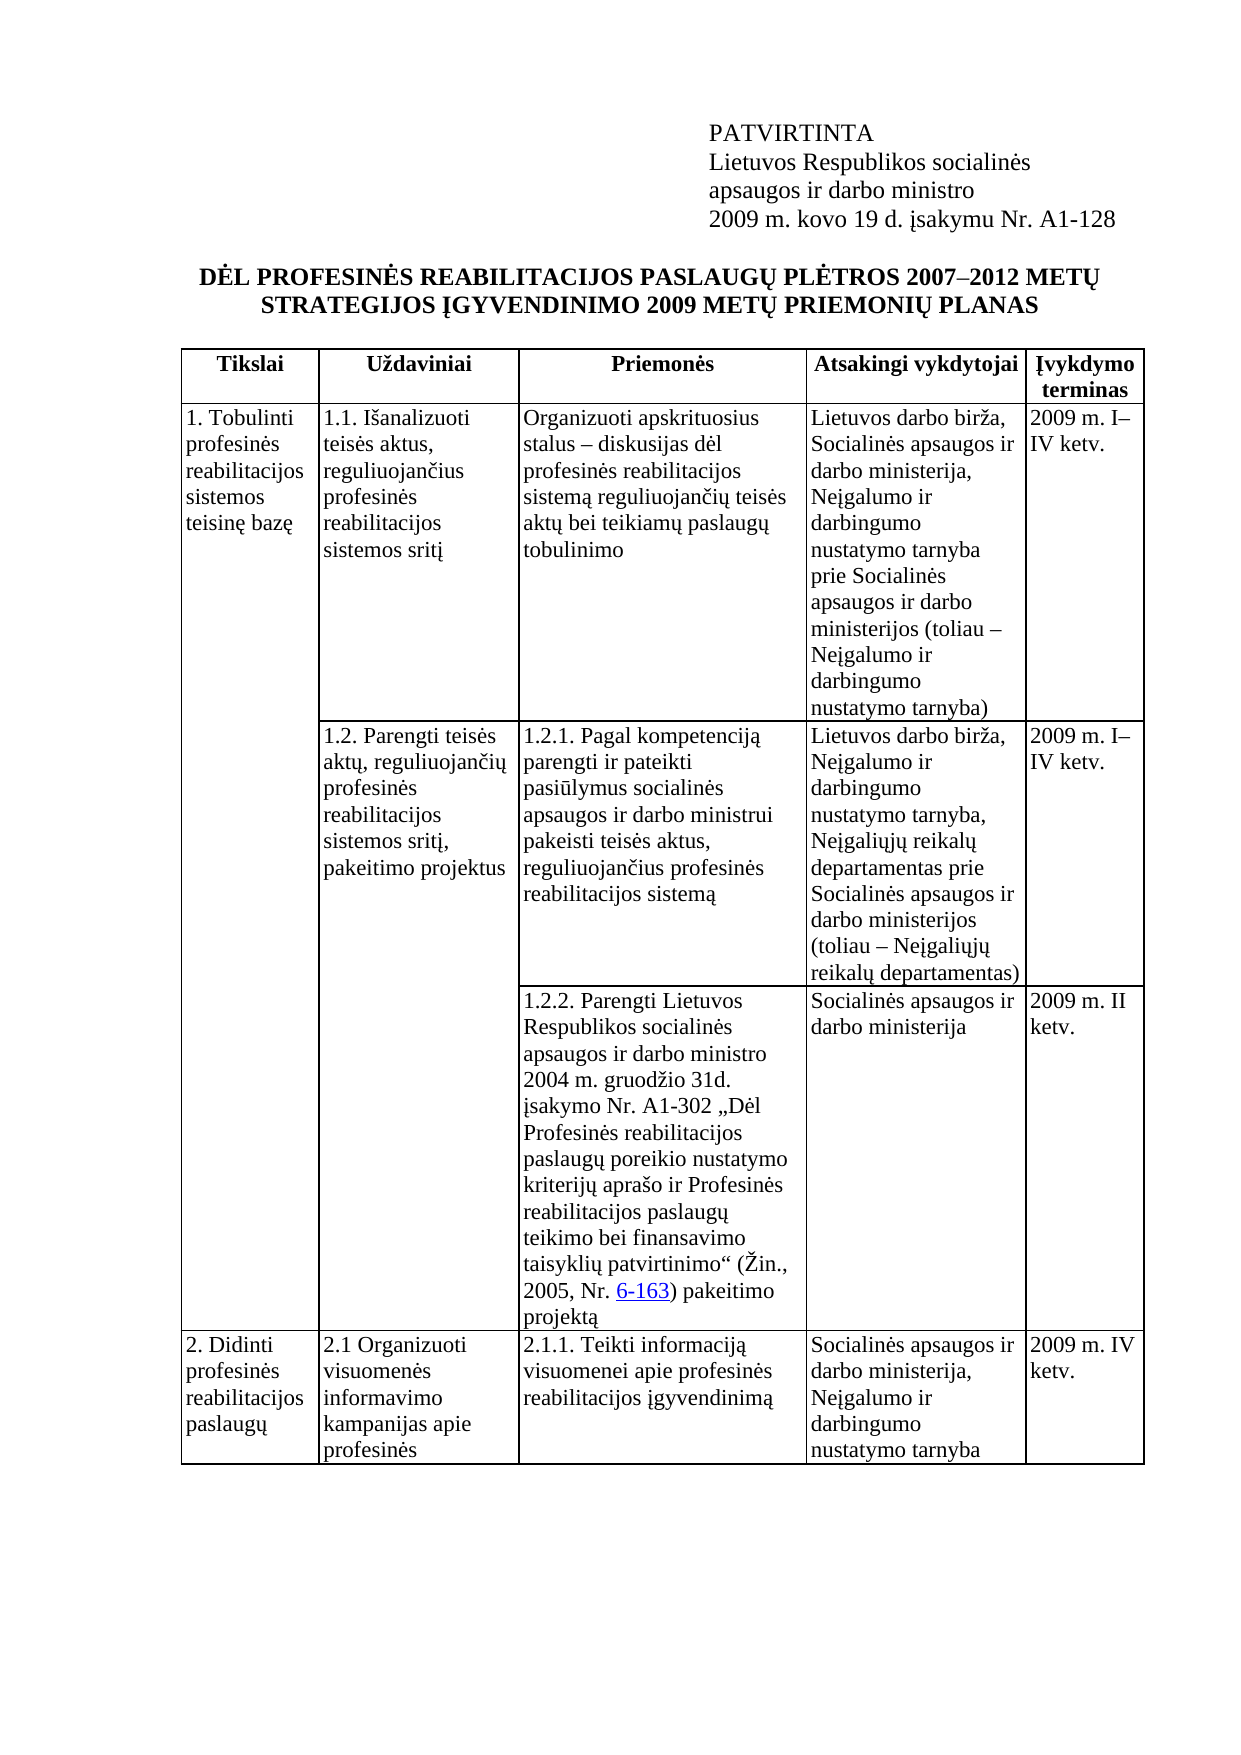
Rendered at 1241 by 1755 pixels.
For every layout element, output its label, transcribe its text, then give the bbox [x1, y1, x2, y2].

table_cell 1.2.1. Pagal kompetenciją parengti ir pateikti pasiūlymus socialinės apsaugos ir darbo ministrui pakeisti teisės aktus, reguliuojančius profesinės reabilitacijos sistemą [520, 722, 806, 985]
table_cell 2009 m. IV ketv. [1027, 1331, 1143, 1463]
table_cell 2. Didinti profesinės reabilitacijos paslaugų [182, 1331, 318, 1463]
table_cell 2009 m. I–IV ketv. [1027, 404, 1143, 720]
table_cell Lietuvos darbo birža, Socialinės apsaugos ir darbo ministerija, Neįgalumo ir darbingumo nustatymo tarnyba prie Socialinės apsaugos ir darbo ministerijos (toliau – Neįgalumo ir darbingumo nustatymo tarnyba) [807, 404, 1025, 720]
table_cell 2.1 Organizuoti visuomenės informavimo kampanijas apie profesinės [320, 1331, 518, 1463]
text Lietuvos Respublikos socialinės [177, 147, 1122, 176]
table_cell Socialinės apsaugos ir darbo ministerija [807, 987, 1025, 1329]
table_cell 1.2.2. Parengti Lietuvos Respublikos socialinės apsaugos ir darbo ministro 2004 m. gruodžio 31d. įsakymo Nr. A1-302 „Dėl Profesinės reabilitacijos paslaugų poreikio nustatymo kriterijų aprašo ir Profesinės reabilitacijos paslaugų teikimo bei finansavimo taisyklių patvirtinimo“ (Žin., 2005, Nr. 6-163) pakeitimo projektą [520, 987, 806, 1329]
table_cell 2009 m. II ketv. [1027, 987, 1143, 1329]
text 2009 m. kovo 19 d. įsakymu Nr. A1-128 [177, 204, 1122, 233]
table_cell Socialinės apsaugos ir darbo ministerija, Neįgalumo ir darbingumo nustatymo tarnyba [807, 1331, 1025, 1463]
table_cell 2009 m. I–IV ketv. [1027, 722, 1143, 985]
text apsaugos ir darbo ministro [177, 176, 1122, 204]
table_cell 1.2. Parengti teisės aktų, reguliuojančių profesinės reabilitacijos sistemos sritį, pakeitimo projektus [320, 722, 518, 1329]
table_header Uždaviniai [320, 350, 518, 402]
text DĖL PROFESINĖS REABILITACIJOS PASLAUGŲ PLĖTROS 2007–2012 METŲ STRATEGIJOS ĮGYVENDINIMO 2009 METŲ PRIEMONIŲ PLANAS [177, 262, 1122, 319]
table_header Atsakingi vykdytojai [807, 350, 1025, 402]
table_header Tikslai [182, 350, 318, 402]
table_cell Lietuvos darbo birža, Neįgalumo ir darbingumo nustatymo tarnyba, Neįgaliųjų reikalų departamentas prie Socialinės apsaugos ir darbo ministerijos (toliau – Neįgaliųjų reikalų departamentas) [807, 722, 1025, 985]
table_cell 2.1.1. Teikti informaciją visuomenei apie profesinės reabilitacijos įgyvendinimą [520, 1331, 806, 1463]
table_header Įvykdymo terminas [1027, 350, 1143, 402]
text PATVIRTINTA [177, 118, 1122, 147]
table_cell Organizuoti apskrituosius stalus – diskusijas dėl profesinės reabilitacijos sistemą reguliuojančių teisės aktų bei teikiamų paslaugų tobulinimo [520, 404, 806, 720]
table_header Priemonės [520, 350, 806, 402]
table_cell 1.1. Išanalizuoti teisės aktus, reguliuojančius profesinės reabilitacijos sistemos sritį [320, 404, 518, 720]
table_cell 1. Tobulinti profesinės reabilitacijos sistemos teisinę bazę [182, 404, 318, 1329]
